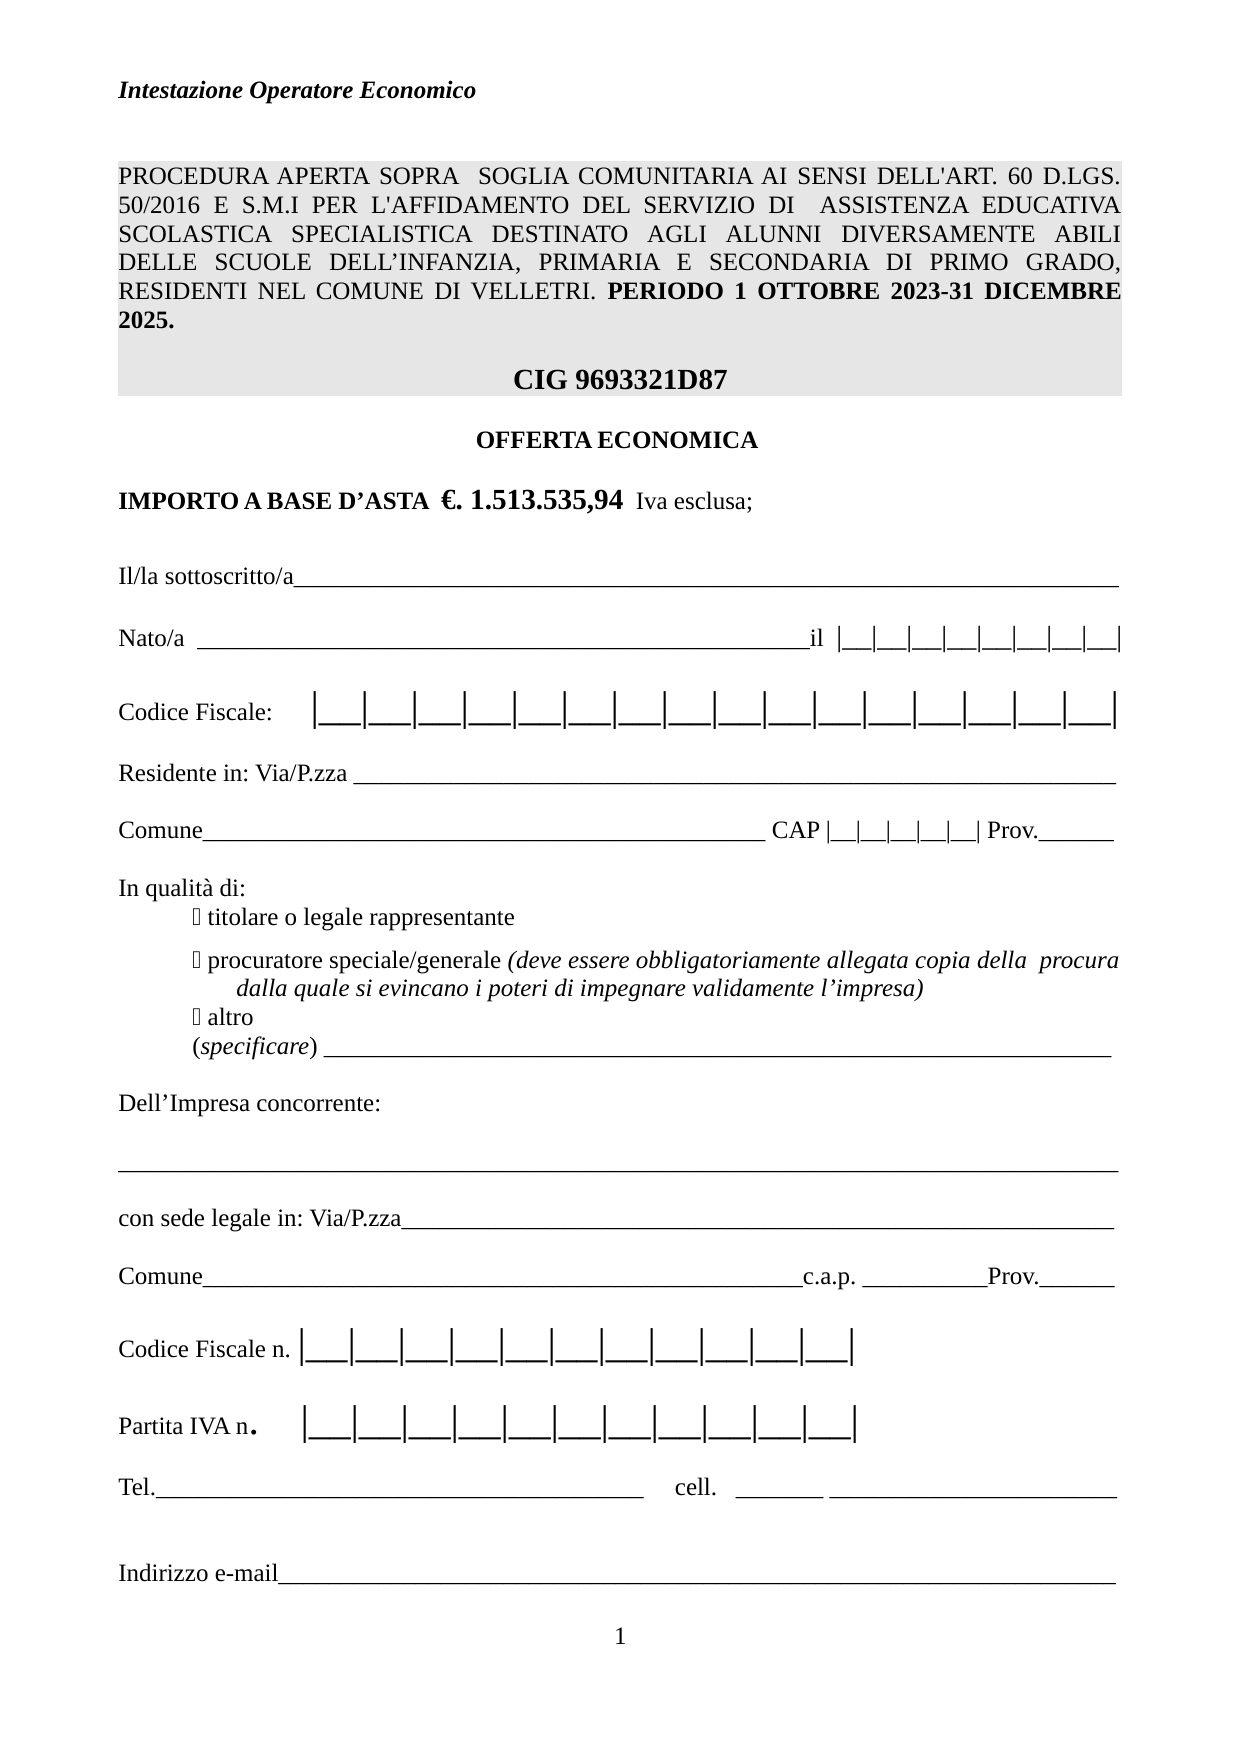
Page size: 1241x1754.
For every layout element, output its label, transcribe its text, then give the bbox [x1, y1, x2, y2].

text  altro [118, 1002, 1122, 1031]
text Codice Fiscale n. |__|__|__|__|__|__|__|__|__|__|__| [118, 1318, 1122, 1366]
text IMPORTO A BASE D’ASTA €. 1.513.535,94 Iva esclusa; [118, 482, 1122, 516]
text Dell’Impresa concorrente: [118, 1088, 1122, 1117]
text Il/la sottoscritto/a__________________________________________________________________ [118, 561, 1122, 590]
text (specificare) _______________________________________________________________ [118, 1031, 1122, 1060]
text PROCEDURA APERTA SOPRA SOGLIA COMUNITARIA AI SENSI DELL'ART. 60 D.LGS. 50/2016 E S.M.I PER L'AFFIDAMENTO DEL SERVIZIO DI ASSISTENZA EDUCATIVA SCOLASTICA SPECIALISTICA DESTINATO AGLI ALUNNI DIVERSAMENTE ABILI DELLE SCUOLE DELL’INFANZIA, PRIMARIA E SECONDARIA DI PRIMO GRADO, RESIDENTI NEL COMUNE DI VELLETRI. PERIODO 1 OTTOBRE 2023-31 DICEMBRE 2025. [118, 161, 1122, 334]
text Codice Fiscale: |__|__|__|__|__|__|__|__|__|__|__|__|__|__|__|__| [118, 681, 1122, 729]
text Partita IVA n. |__|__|__|__|__|__|__|__|__|__|__| [118, 1395, 1122, 1443]
text In qualità di: [118, 873, 1122, 902]
text Indirizzo e-mail___________________________________________________________________ [118, 1558, 1122, 1587]
text Comune________________________________________________c.a.p. __________Prov.______ [118, 1261, 1122, 1290]
text Comune_____________________________________________ CAP |__|__|__|__|__| Prov.______ [118, 815, 1122, 844]
text con sede legale in: Via/P.zza_________________________________________________________ [118, 1203, 1122, 1232]
text  titolare o legale rappresentante [118, 902, 1122, 930]
text ________________________________________________________________________________ [118, 1146, 1122, 1175]
text Nato/a _________________________________________________il |__|__|__|__|__|__|__|__| [118, 619, 1122, 652]
text  procuratore speciale/generale (deve essere obbligatoriamente allegata copia della procura dalla quale si evincano i poteri di impegnare validamente l’impresa) [192, 945, 1122, 1002]
text Intestazione Operatore Economico [118, 75, 1122, 104]
text Residente in: Via/P.zza _____________________________________________________________ [118, 758, 1122, 787]
text Tel._______________________________________ cell. _______ _______________________ [118, 1472, 1122, 1501]
text OFFERTA ECONOMICA [118, 425, 1122, 453]
text CIG 9693321D87 [118, 362, 1122, 396]
